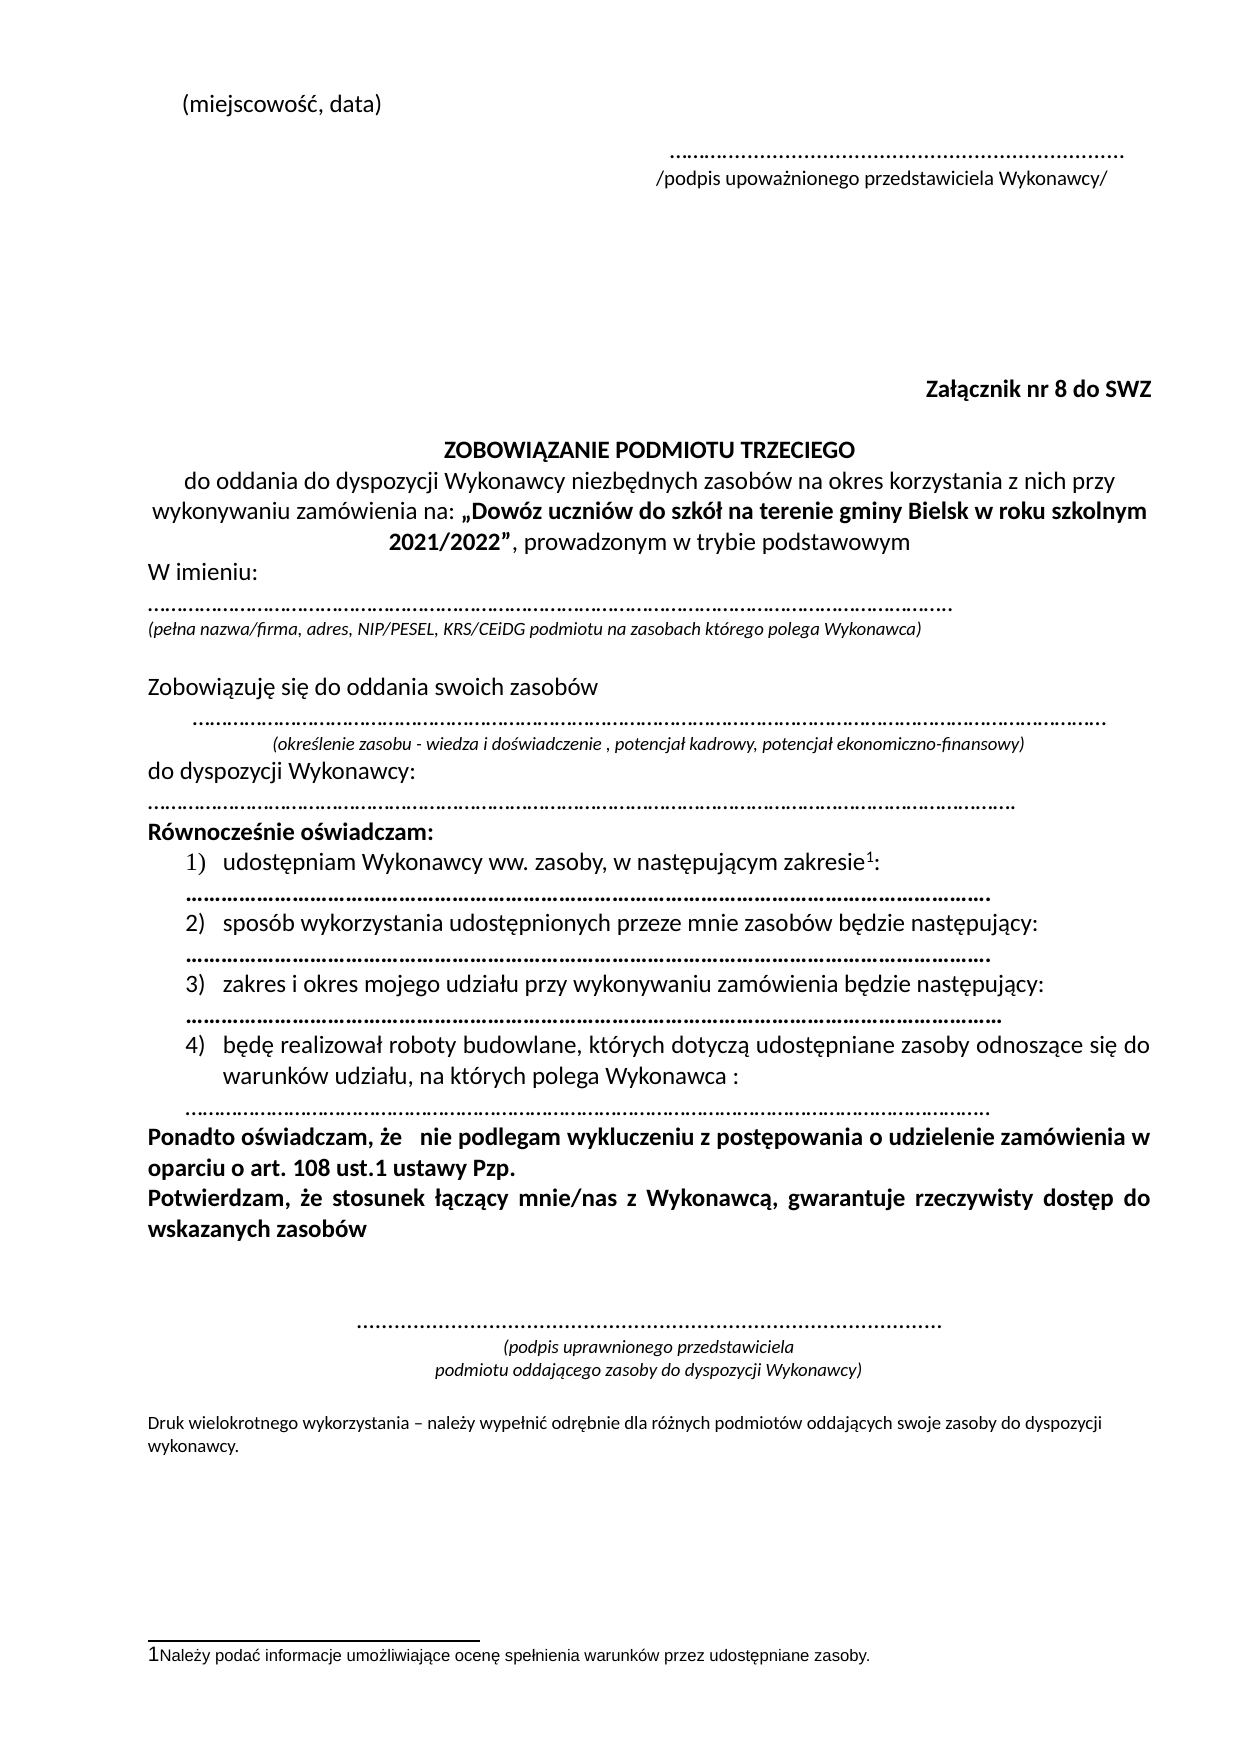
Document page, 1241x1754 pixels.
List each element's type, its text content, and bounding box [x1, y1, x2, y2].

list sposób wykorzystania udostępnionych przeze mnie zasobów będzie następujący: [185, 908, 1152, 938]
text ............................................................................................. [148, 1304, 1152, 1335]
text podmiotu oddającego zasoby do dyspozycji Wykonawcy) [148, 1358, 1152, 1381]
text W imieniu: [148, 557, 1152, 587]
text Równocześnie oświadczam: [148, 816, 1152, 847]
text (podpis uprawnionego przedstawiciela [148, 1335, 1152, 1358]
text ………………………………………………………………………………………………………………………….. [148, 587, 1152, 618]
list Należy podać informacje umożliwiające ocenę spełnienia warunków przez udostępniane zasoby. [148, 1641, 1152, 1665]
text ……………………………………………………………………………………………………………………………………. [148, 786, 1152, 816]
text ………………………………………………………………………………………………………………………. [185, 877, 1152, 908]
text do oddania do dyspozycji Wykonawcy niezbędnych zasobów na okres korzystania z nich przy wykonywaniu zamówienia na: „Dowóz uczniów do szkół na terenie gminy Bielsk w roku szkolnym 2021/2022”, prowadzonym w trybie podstawowym [148, 465, 1152, 557]
list zakres i okres mojego udziału przy wykonywaniu zamówienia będzie następujący: [185, 969, 1152, 999]
text do dyspozycji Wykonawcy: [148, 755, 1152, 786]
text ………………………………………………………………………………………………………………………… [185, 999, 1152, 1030]
text (pełna nazwa/firma, adres, NIP/PESEL, KRS/CEiDG podmiotu na zasobach którego polega Wykonawca) [148, 618, 1152, 641]
list udostępniam Wykonawcy ww. zasoby, w następującym zakresie: [185, 847, 1152, 877]
text Załącznik nr 8 do SWZ [185, 373, 1152, 404]
text /podpis upoważnionego przedstawiciela Wykonawcy/ [590, 165, 1152, 190]
text Ponadto oświadczam, że nie podlegam wykluczeniu z postępowania o udzielenie zamówienia w oparciu o art. 108 ust.1 ustawy Pzp. [148, 1121, 1152, 1182]
text ………………………………………………………………………………………………………………………. [185, 938, 1152, 969]
text Potwierdzam, że stosunek łączący mnie/nas z Wykonawcą, gwarantuje rzeczywisty dostęp do wskazanych zasobów [148, 1182, 1152, 1243]
text ………................................................................ [590, 134, 1152, 165]
text Zobowiązuję się do oddania swoich zasobów [148, 671, 1152, 702]
text …………………………………………………………………………………………………………………………………………… (określenie zasobu - wiedza i doświadczenie , potencjał kadrowy, potencjał ekonomiczno-finansowy) [148, 702, 1152, 755]
text ………………………………………………………………………………………………………………………….. [185, 1091, 1152, 1121]
text (miejscowość, data) [148, 89, 1152, 119]
text ZOBOWIĄZANIE PODMIOTU TRZECIEGO [148, 434, 1152, 465]
list będę realizował roboty budowlane, których dotyczą udostępniane zasoby odnoszące się do warunków udziału, na których polega Wykonawca : [185, 1030, 1152, 1091]
text Druk wielokrotnego wykorzystania – należy wypełnić odrębnie dla różnych podmiotów oddających swoje zasoby do dyspozycji wykonawcy. [148, 1411, 1152, 1457]
